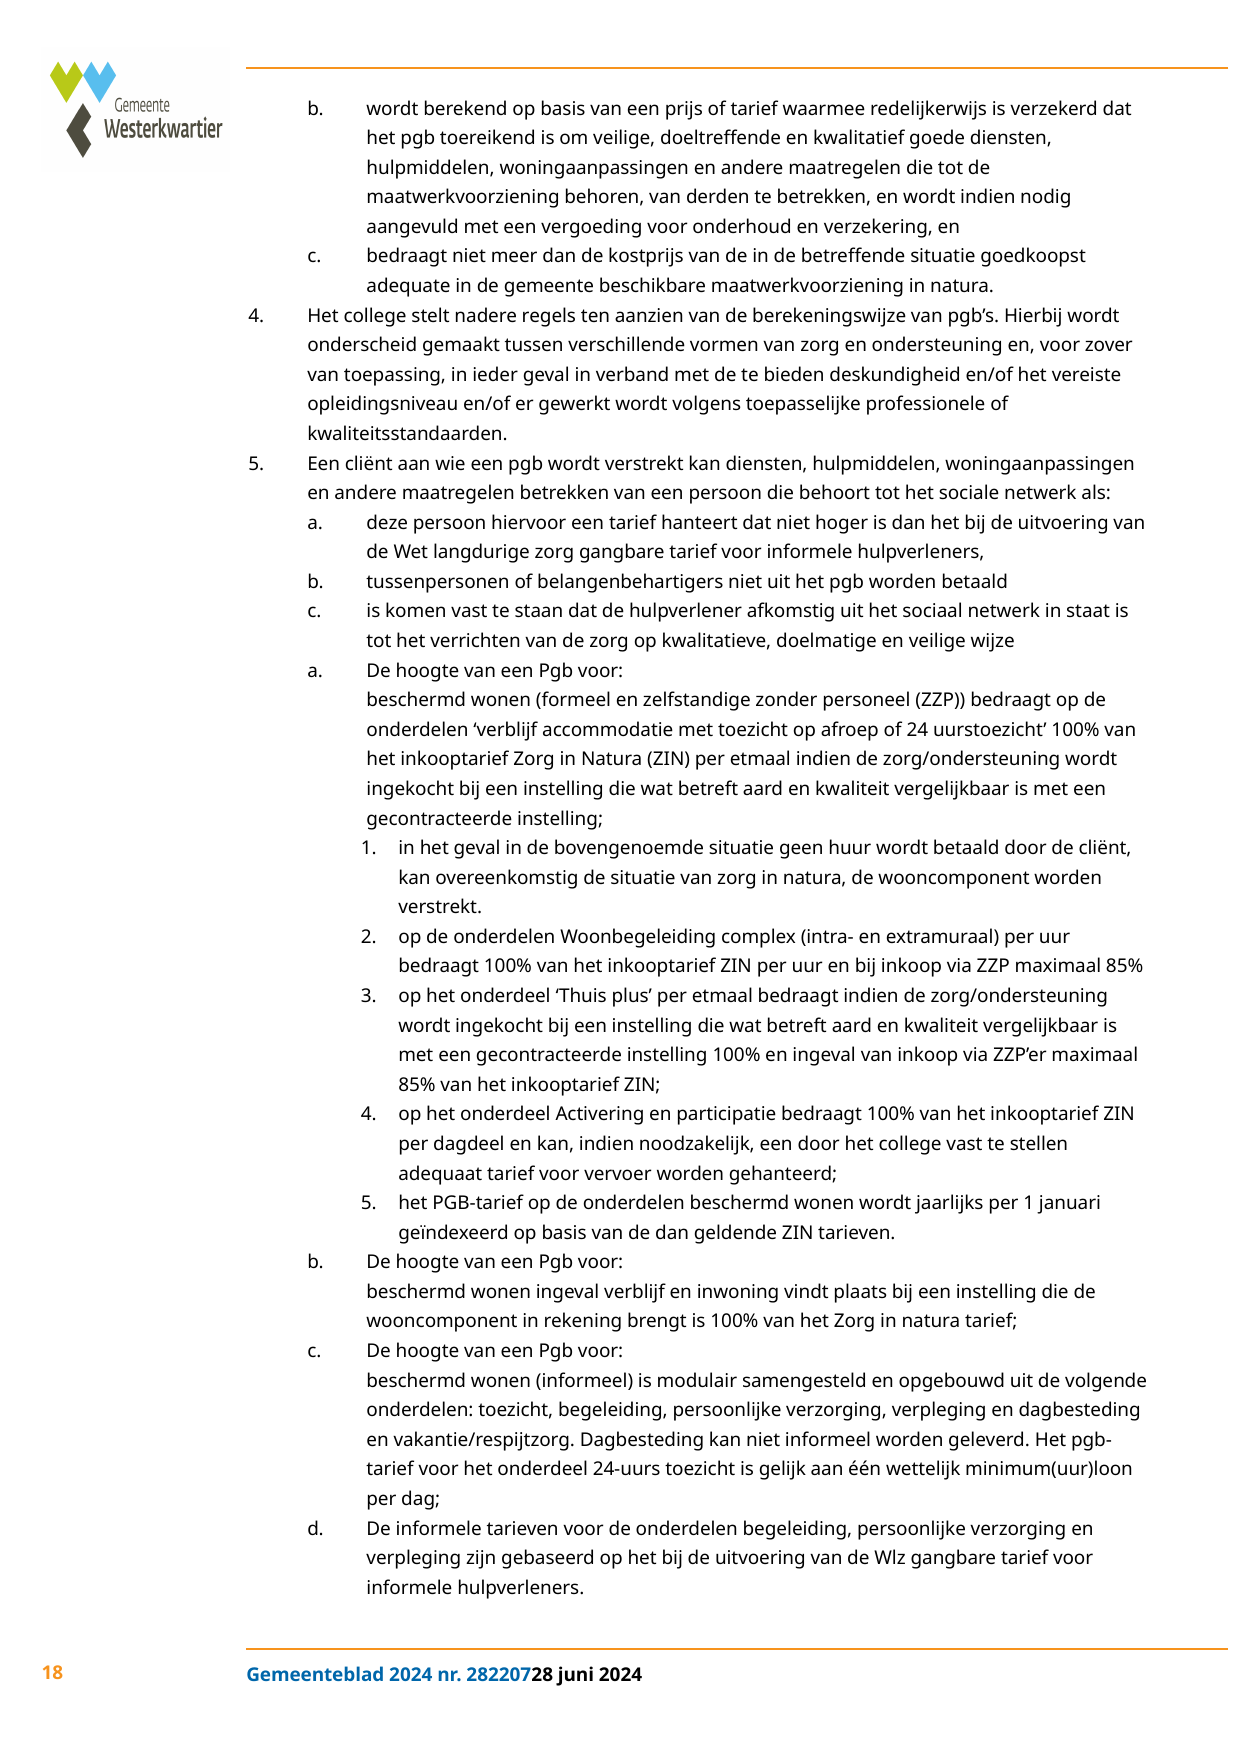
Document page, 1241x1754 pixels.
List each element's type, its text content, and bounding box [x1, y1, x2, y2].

picture [41, 47, 231, 172]
list is komen vast te staan dat de hulpverlener afkomstig uit het sociaal netwerk in staat is tot het verrichten van de zorg op kwalitatieve, doelmatige en veilige wijze [307, 598, 1152, 653]
list beschermd wonen (formeel en zelfstandige zonder personeel (ZZP)) bedraagt op de onderdelen ‘verblijf accommodatie met toezicht op afroep of 24 uurstoezicht’ 100% van het inkooptarief Zorg in Natura (ZIN) per etmaal indien de zorg/ondersteuning wordt ingekocht bij een instelling die wat betreft aard en kwaliteit vergelijkbaar is met een gecontracteerde instelling; [307, 686, 1152, 831]
list De hoogte van een Pgb voor: [307, 1248, 1152, 1274]
list beschermd wonen (informeel) is modulair samengesteld en opgebouwd uit de volgende onderdelen: toezicht, begeleiding, persoonlijke verzorging, verpleging en dagbesteding en vakantie/respijtzorg. Dagbesteding kan niet informeel worden geleverd. Het pgb-tarief voor het onderdeel 24-uurs toezicht is gelijk aan één wettelijk minimum(uur)loon per dag; [307, 1367, 1152, 1511]
list het PGB-tarief op de onderdelen beschermd wonen wordt jaarlijks per 1 januari geïndexeerd op basis van de dan geldende ZIN tarieven. [361, 1189, 1152, 1245]
list De hoogte van een Pgb voor: [307, 657, 1152, 683]
list Het college stelt nadere regels ten aanzien van de berekeningswijze van pgb’s. Hierbij wordt onderscheid gemaakt tussen verschillende vormen van zorg en ondersteuning en, voor zover van toepassing, in ieder geval in verband met de te bieden deskundigheid en/of het vereiste opleidingsniveau en/of er gewerkt wordt volgens toepasselijke professionele of kwaliteitsstandaarden. [248, 302, 1152, 446]
list deze persoon hiervoor een tarief hanteert dat niet hoger is dan het bij de uitvoering van de Wet langdurige zorg gangbare tarief voor informele hulpverleners, [307, 509, 1152, 564]
list wordt berekend op basis van een prijs of tarief waarmee redelijkerwijs is verzekerd dat het pgb toereikend is om veilige, doeltreffende en kwalitatief goede diensten, hulpmiddelen, woningaanpassingen en andere maatregelen die tot de maatwerkvoorziening behoren, van derden te betrekken, en wordt indien nodig aangevuld met een vergoeding voor onderhoud en verzekering, en [307, 95, 1152, 239]
list op het onderdeel Activering en participatie bedraagt 100% van het inkooptarief ZIN per dagdeel en kan, indien noodzakelijk, een door het college vast te stellen adequaat tarief voor vervoer worden gehanteerd; [361, 1101, 1152, 1186]
list op het onderdeel ‘Thuis plus’ per etmaal bedraagt indien de zorg/ondersteuning wordt ingekocht bij een instelling die wat betreft aard en kwaliteit vergelijkbaar is met een gecontracteerde instelling 100% en ingeval van inkoop via ZZP’er maximaal 85% van het inkooptarief ZIN; [361, 982, 1152, 1097]
list beschermd wonen ingeval verblijf en inwoning vindt plaats bij een instelling die de wooncomponent in rekening brengt is 100% van het Zorg in natura tarief; [307, 1278, 1152, 1333]
list in het geval in de bovengenoemde situatie geen huur wordt betaald door de cliënt, kan overeenkomstig de situatie van zorg in natura, de wooncomponent worden verstrekt. [361, 834, 1152, 919]
list bedraagt niet meer dan de kostprijs van de in de betreffende situatie goedkoopst adequate in de gemeente beschikbare maatwerkvoorziening in natura. [307, 243, 1152, 298]
list De hoogte van een Pgb voor: [307, 1337, 1152, 1363]
list tussenpersonen of belangenbehartigers niet uit het pgb worden betaald [307, 568, 1152, 594]
list Een cliënt aan wie een pgb wordt verstrekt kan diensten, hulpmiddelen, woningaanpassingen en andere maatregelen betrekken van een persoon die behoort tot het sociale netwerk als: [248, 450, 1152, 505]
list De informele tarieven voor de onderdelen begeleiding, persoonlijke verzorging en verpleging zijn gebaseerd op het bij de uitvoering van de Wlz gangbare tarief voor informele hulpverleners. [307, 1515, 1152, 1600]
list op de onderdelen Woonbegeleiding complex (intra- en extramuraal) per uur bedraagt 100% van het inkooptarief ZIN per uur en bij inkoop via ZZP maximaal 85% [361, 923, 1152, 978]
